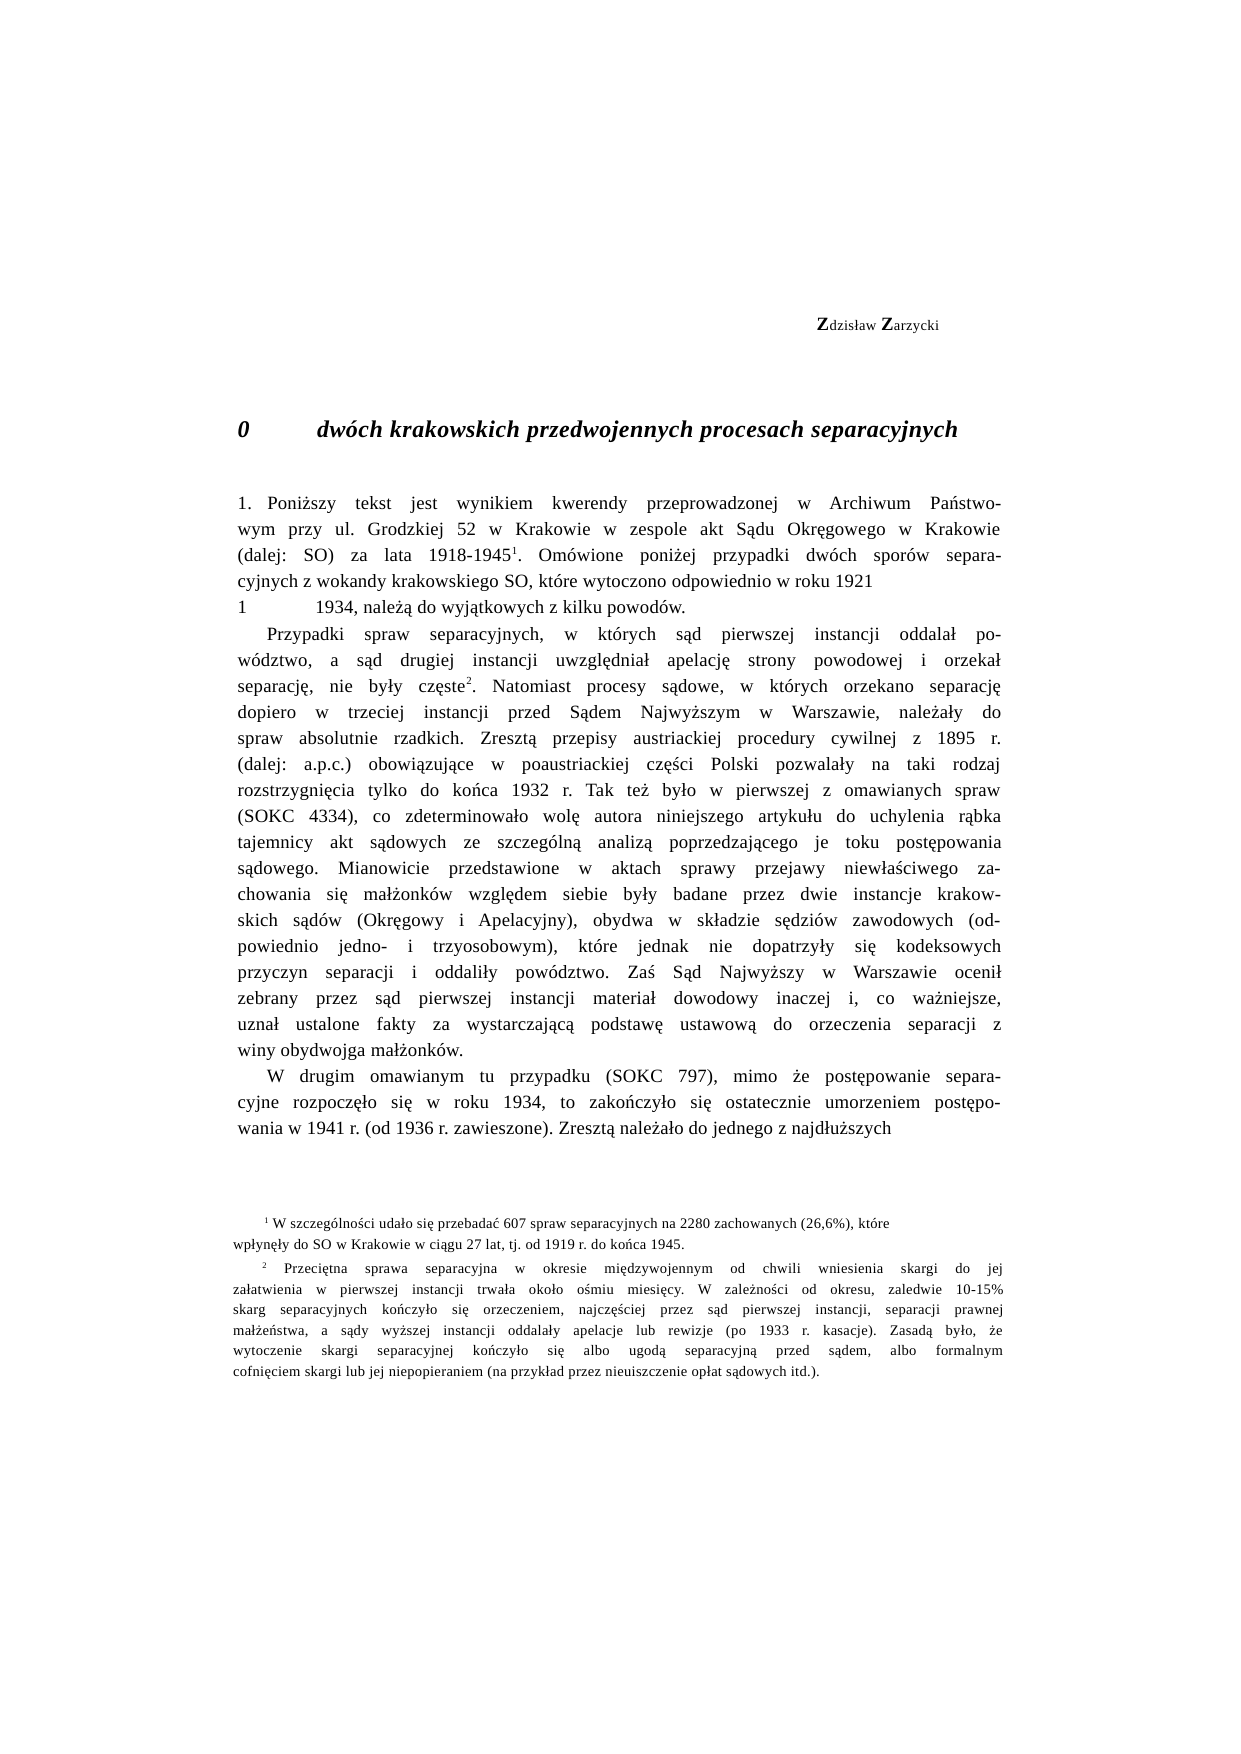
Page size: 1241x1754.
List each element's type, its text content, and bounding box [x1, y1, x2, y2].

list 1934, należą do wyjątkowych z kilku powodów. [237, 593, 1005, 619]
text 2 Przeciętna sprawa separacyjna w okresie międzywojennym od chwili wniesienia skargi do jej załatwienia w pierwszej instancji trwała około ośmiu miesięcy. W zależności od okresu, zaledwie 10-15% skarg separacyjnych kończyło się orzeczeniem, najczęściej przez sąd pierwszej instancji, separacji prawnej małżeństwa, a sądy wyższej instancji oddalały apelacje lub rewizje (po 1933 r. kasacje). Zasadą było, że wytoczenie skargi separacyjnej kończyło się albo ugodą separacyjną przed sądem, albo formalnym cofnięciem skargi lub jej niepopieraniem (na przykład przez nieuiszczenie opłat sądowych itd.). [233, 1257, 1005, 1381]
text 1 W szczególności udało się przebadać 607 spraw separacyjnych na 2280 zachowanych (26,6%), które wpłynęły do SO w Krakowie w ciągu 27 lat, tj. od 1919 r. do końca 1945. [233, 1212, 1007, 1253]
text W drugim omawianym tu przypadku (SOKC 797), mimo że postępowanie separa- cyjne rozpoczęło się w roku 1934, to zakończyło się ostatecznie umorzeniem postępo- wania w 1941 r. (od 1936 r. zawieszone). Zresztą należało do jednego z najdłuższych [237, 1062, 1003, 1140]
text Zdzisław Zarzycki [816, 316, 939, 334]
list Poniższy tekst jest wynikiem kwerendy przeprowadzonej w Archiwum Państwo- wym przy ul. Grodzkiej 52 w Krakowie w zespole akt Sądu Okręgowego w Krakowie (dalej: SO) za lata 1918-19451. Omówione poniżej przypadki dwóch sporów separa- cyjnych z wokandy krakowskiego SO, które wytoczono odpowiednio w roku 1921 [237, 489, 1003, 593]
text Przypadki spraw separacyjnych, w których sąd pierwszej instancji oddalał po- wództwo, a sąd drugiej instancji uwzględniał apelację strony powodowej i orzekał separację, nie były częste2. Natomiast procesy sądowe, w których orzekano separację dopiero w trzeciej instancji przed Sądem Najwyższym w Warszawie, należały do spraw absolutnie rzadkich. Zresztą przepisy austriackiej procedury cywilnej z 1895 r. (dalej: a.p.c.) obowiązujące w poaustriackiej części Polski pozwalały na taki rodzaj rozstrzygnięcia tylko do końca 1932 r. Tak też było w pierwszej z omawianych spraw (SOKC 4334), co zdeterminowało wolę autora niniejszego artykułu do uchylenia rąbka tajemnicy akt sądowych ze szczególną analizą poprzedzającego je toku postępowania sądowego. Mianowicie przedstawione w aktach sprawy przejawy niewłaściwego za- chowania się małżonków względem siebie były badane przez dwie instancje krakow- skich sądów (Okręgowy i Apelacyjny), obydwa w składzie sędziów zawodowych (od- powiednio jedno- i trzyosobowym), które jednak nie dopatrzyły się kodeksowych przyczyn separacji i oddaliły powództwo. Zaś Sąd Najwyższy w Warszawie ocenił zebrany przez sąd pierwszej instancji materiał dowodowy inaczej i, co ważniejsze, uznał ustalone fakty za wystarczającą podstawę ustawową do orzeczenia separacji z winy obydwojga małżonków. [237, 619, 1003, 1062]
subtitle dwóch krakowskich przedwojennych procesach separacyjnych [237, 418, 1005, 442]
